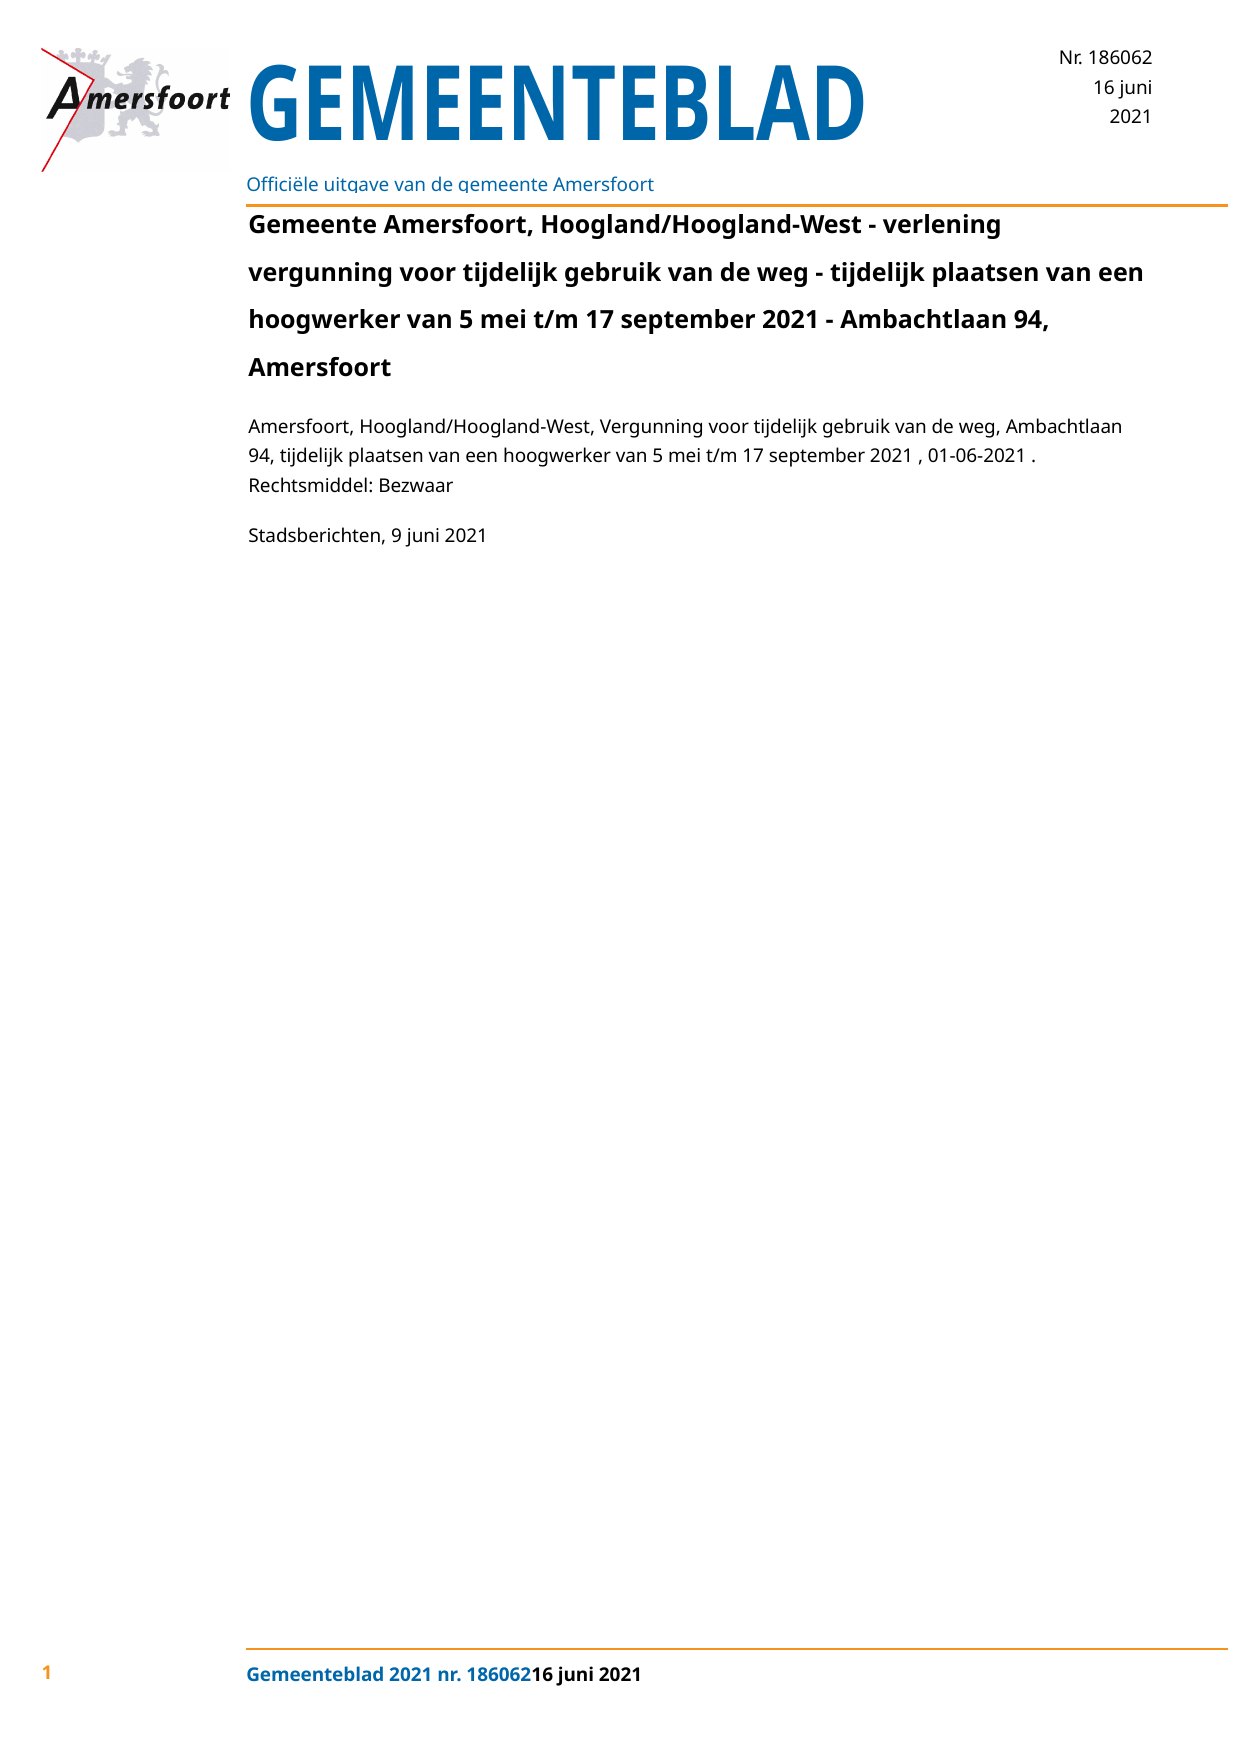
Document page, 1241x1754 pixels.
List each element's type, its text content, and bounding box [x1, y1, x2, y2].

text Stadsberichten, 9 juni 2021 [248, 523, 1152, 548]
text Amersfoort, Hoogland/Hoogland-West, Vergunning voor tijdelijk gebruik van de weg, Ambachtlaan 94, tijdelijk plaatsen van een hoogwerker van 5 mei t/m 17 september 2021 , 01-06-2021 . Rechtsmiddel: Bezwaar [248, 413, 1152, 498]
picture [41, 47, 231, 172]
text Gemeente Amersfoort, Hoogland/Hoogland-West - verlening vergunning voor tijdelijk gebruik van de weg - tijdelijk plaatsen van een hoogwerker van 5 mei t/m 17 september 2021 - Ambachtlaan 94, Amersfoort [248, 207, 1152, 384]
